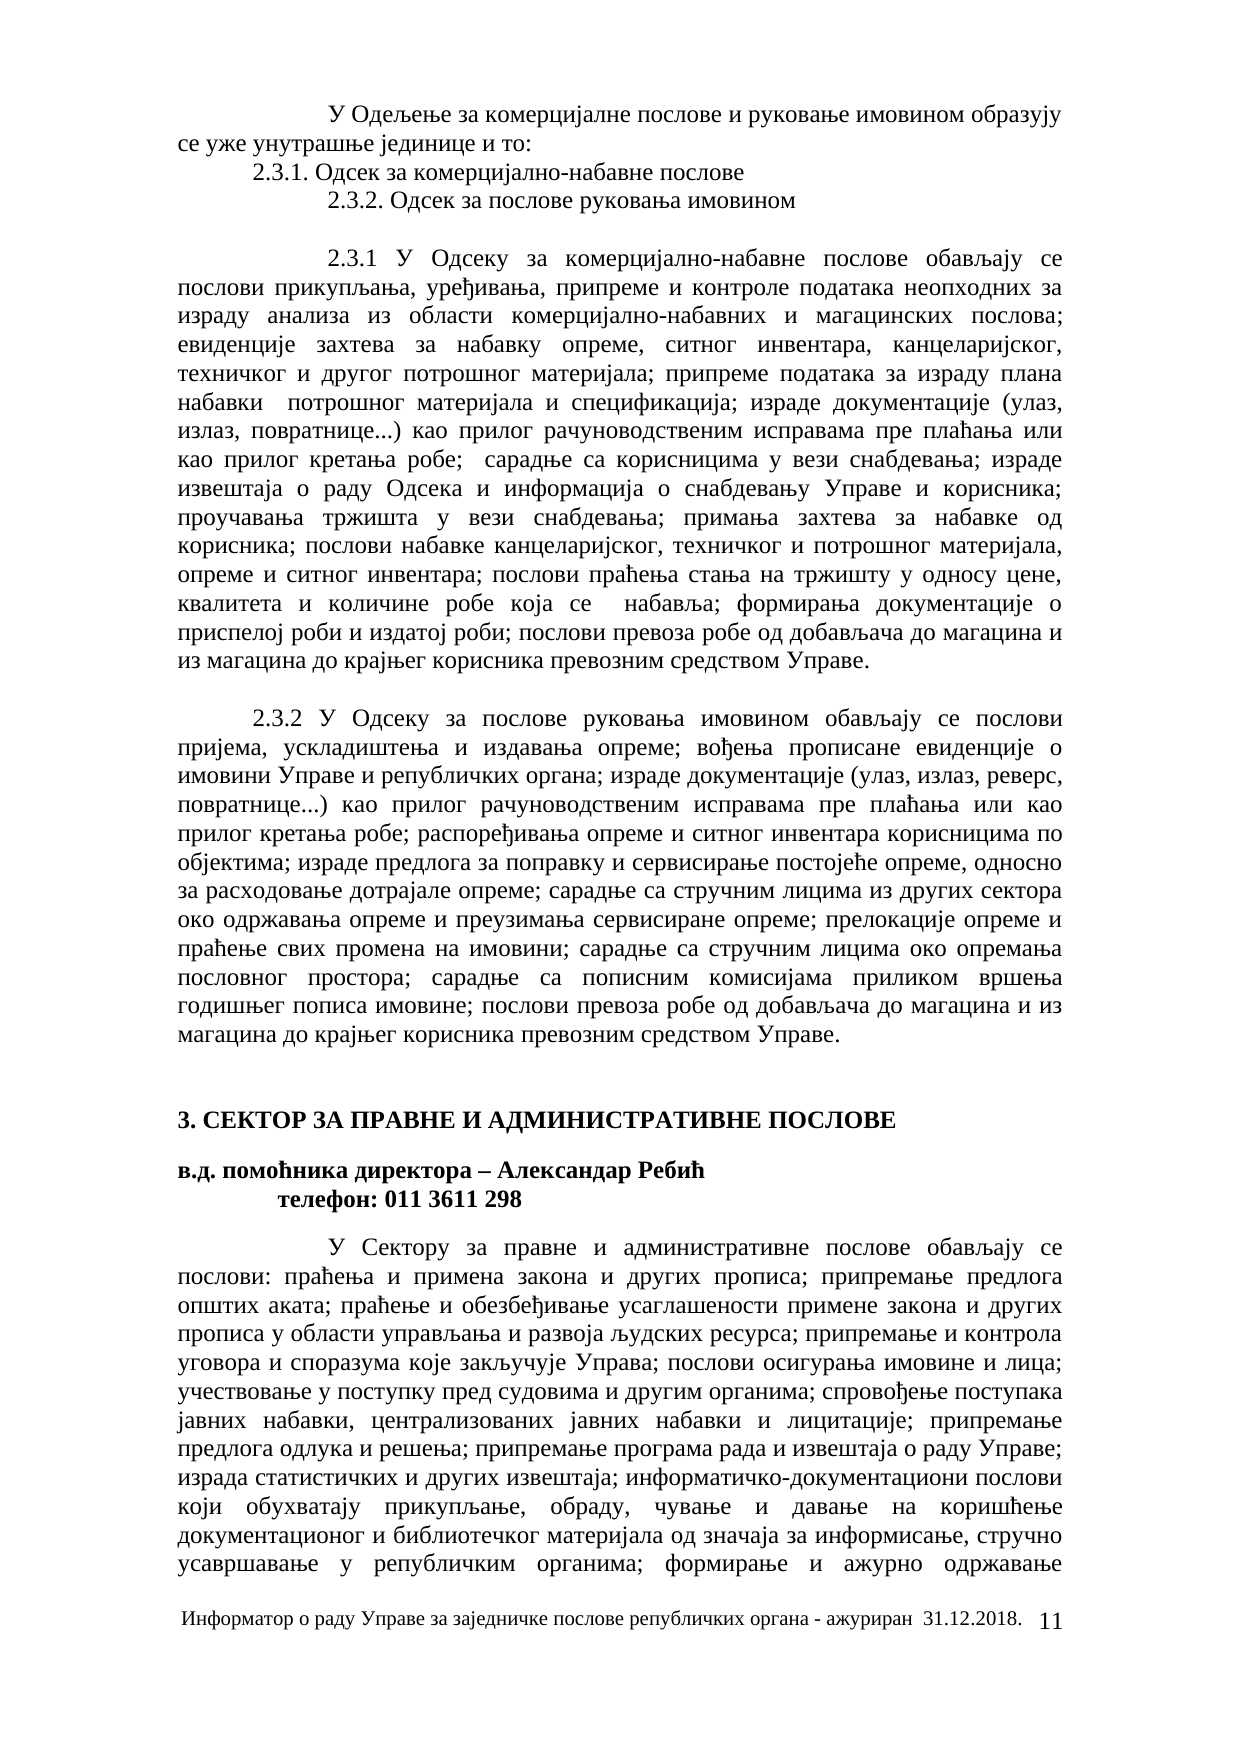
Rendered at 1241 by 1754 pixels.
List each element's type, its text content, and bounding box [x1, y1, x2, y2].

text У Сектору за правне и административне послове обављају се послови: праћења и примена закона и других прописа; припремање предлога општих аката; праћење и обезбеђивање усаглашености примене закона и других прописа у области управљања и развоја људских ресурса; припремање и контрола уговора и споразума које закључује Управа; послови осигурања имовине и лица; учествовање у поступку пред судовима и другим органима; спровођење поступака јавних набавки, централизованих јавних набавки и лицитације; припремање предлога одлука и решења; припремање програма рада и извештаја о раду Управе; израда статистичких и других извештаја; информатичко-документациони послови који обухватају прикупљање, обраду, чување и давање на коришћење документационог и библиотечког материјала од значаја за информисање, стручно усавршавање у републичким органима; формирање и ажурно одржавање [177, 1232, 1063, 1577]
text 2.3.1 У Одсеку за комерцијално-набавне послове обављају се послови прикупљања, уређивања, припреме и контроле података неопходних за израду анализа из области комерцијално-набавних и магацинских послова; евиденције захтева за набавку опреме, ситног инвентара, канцеларијског, техничког и другог потрошног материјала; припреме података за израду плана набавки потрошног материјала и спецификација; израде документације (улаз, излаз, повратнице...) као прилог рачуноводственим исправама пре плаћања или као прилог кретања робе; сарадње са корисницима у вези снабдевања; израде извештаја о раду Одсека и информација о снабдевању Управе и корисника; проучавања тржишта у вези снабдевања; примања захтева за набавке од корисника; послови набавке канцеларијског, техничког и потрошног материјала, опреме и ситног инвентара; послови праћења стања на тржишту у односу цене, квалитета и количине робе која се набавља; формирања документације о приспелој роби и издатој роби; послови превоза робе од добављача до магацина и из магацина до крајњег корисника превозним средством Управе. [177, 243, 1063, 674]
text 2.3.1. Одсек за комерцијално-набавне послове [177, 157, 1063, 185]
text 2.3.2. Одсек за послове руковања имовином [177, 185, 1063, 214]
text 3. СЕКТОР ЗА ПРАВНЕ И АДМИНИСТРАТИВНЕ ПОСЛОВЕ [177, 1105, 1063, 1134]
text в.д. помоћника директора – Александар Ребић [177, 1156, 1063, 1184]
text 2.3.2 У Одсеку за послове руковања имовином обављају се послови пријема, ускладиштења и издавања опреме; вођења прописане евиденције о имовини Управе и републичких органа; израде документације (улаз, излаз, реверс, повратнице...) као прилог рачуноводственим исправама пре плаћања или као прилог кретања робе; распоређивања опреме и ситног инвентара корисницима по објектима; израде предлога за поправку и сервисирање постојеће опреме, односно за расходовање дотрајале опреме; сарадње са стручним лицима из других сектора око одржавања опреме и преузимања сервисиране опреме; прелокације опреме и праћење свих промена на имовини; сарадње са стручним лицима око опремања пословног простора; сарадње са пописним комисијама приликом вршења годишњег пописа имовине; послови превоза робе од добављача до магацина и из магацина до крајњег корисника превозним средством Управе. [177, 703, 1063, 1048]
text У Одељење за комерцијалне послове и руковање имовином образују се уже унутрашње јединице и то: [177, 99, 1063, 157]
text телефон: 011 3611 298 [177, 1184, 1063, 1213]
